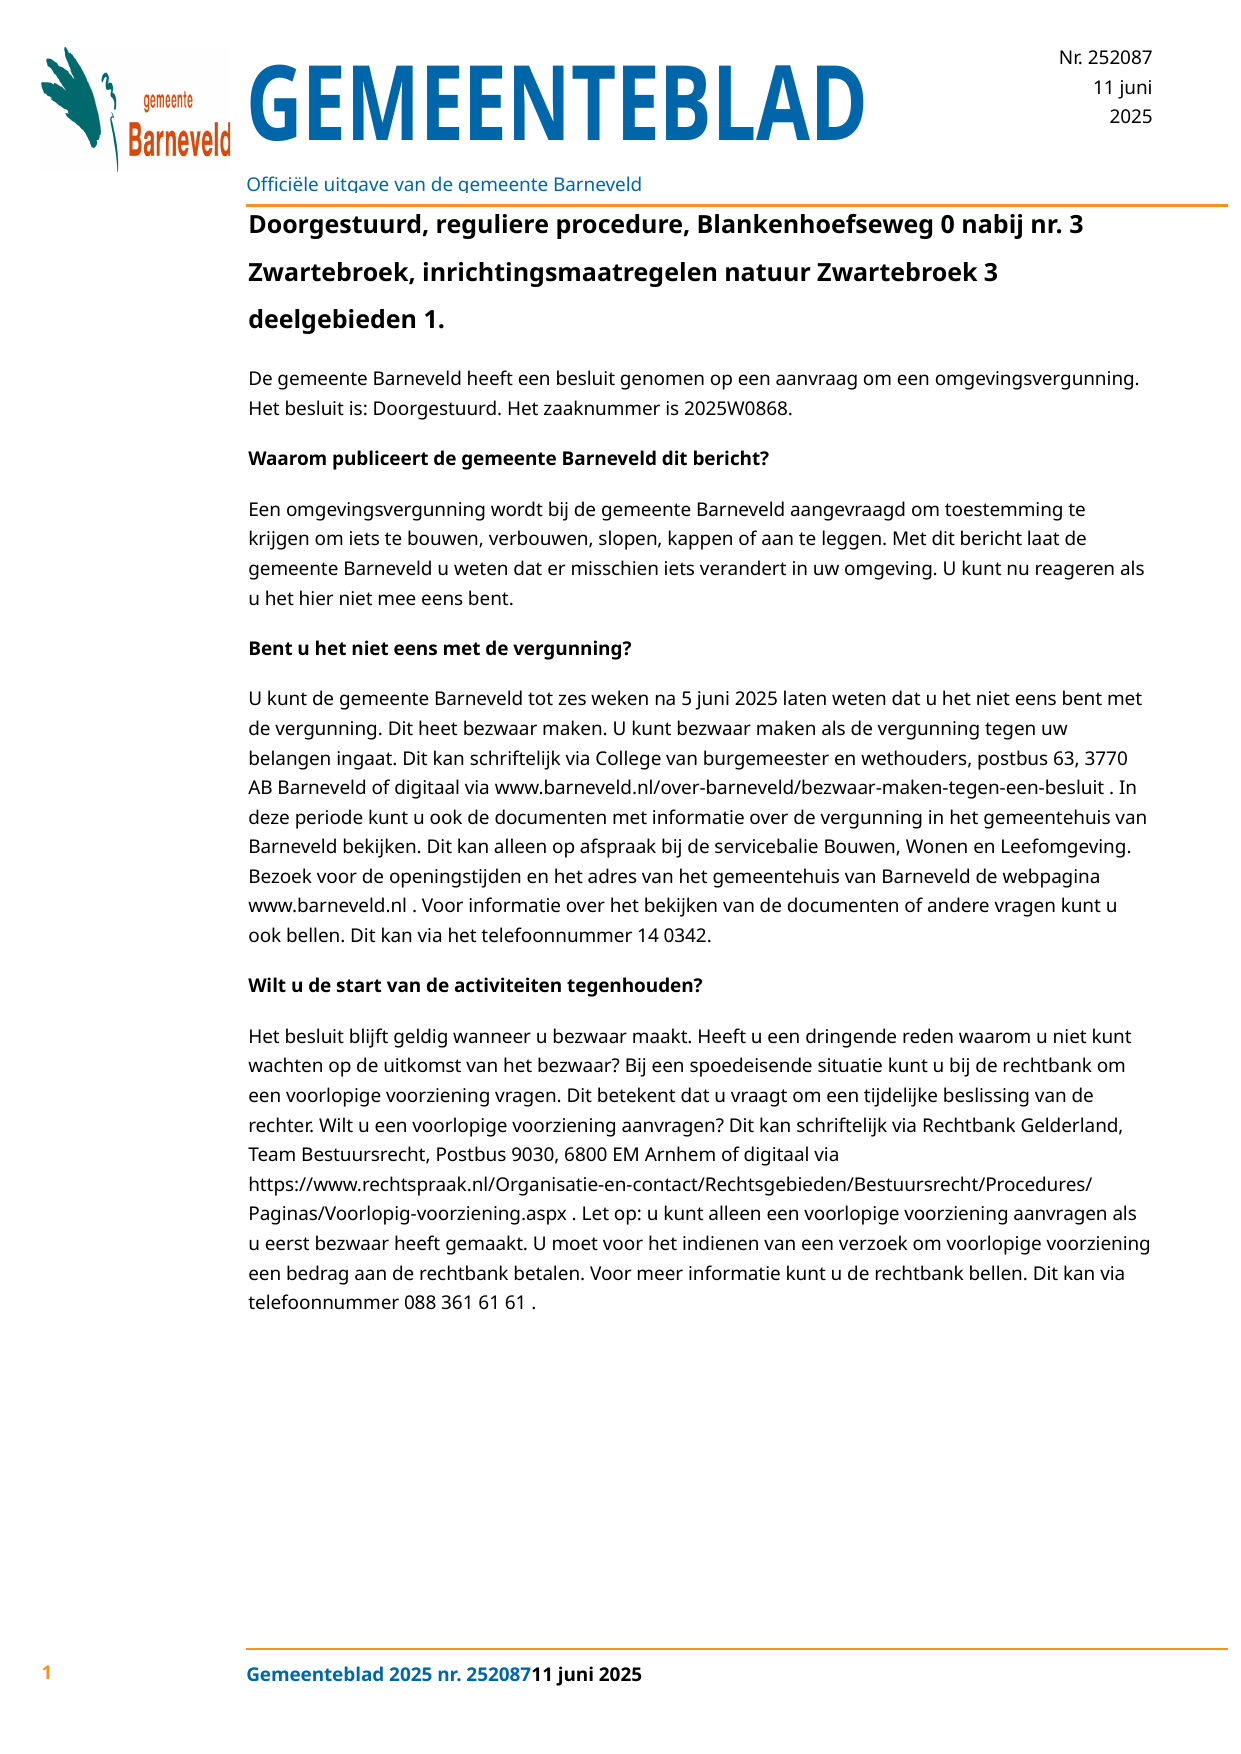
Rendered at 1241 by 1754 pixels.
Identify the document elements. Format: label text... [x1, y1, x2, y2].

picture [41, 47, 231, 172]
text Wilt u de start van de activiteiten tegenhouden? [248, 973, 1152, 998]
text Het besluit blijft geldig wanneer u bezwaar maakt. Heeft u een dringende reden waarom u niet kunt wachten op de uitkomst van het bezwaar? Bij een spoedeisende situatie kunt u bij de rechtbank om een voorlopige voorziening vragen. Dit betekent dat u vraagt om een tijdelijke beslissing van de rechter. Wilt u een voorlopige voorziening aanvragen? Dit kan schriftelijk via Rechtbank Gelderland, Team Bestuursrecht, Postbus 9030, 6800 EM Arnhem of digitaal via https://www.rechtspraak.nl/Organisatie-en-contact/Rechtsgebieden/Bestuursrecht/Procedures/Paginas/Voorlopig-voorziening.aspx . Let op: u kunt alleen een voorlopige voorziening aanvragen als u eerst bezwaar heeft gemaakt. U moet voor het indienen van een verzoek om voorlopige voorziening een bedrag aan de rechtbank betalen. Voor meer informatie kunt u de rechtbank bellen. Dit kan via telefoonnummer 088 361 61 61 . [248, 1023, 1152, 1315]
text Een omgevingsvergunning wordt bij de gemeente Barneveld aangevraagd om toestemming te krijgen om iets te bouwen, verbouwen, slopen, kappen of aan te leggen. Met dit bericht laat de gemeente Barneveld u weten dat er misschien iets verandert in uw omgeving. U kunt nu reageren als u het hier niet mee eens bent. [248, 496, 1152, 610]
text Doorgestuurd, reguliere procedure, Blankenhoefseweg 0 nabij nr. 3 Zwartebroek, inrichtingsmaatregelen natuur Zwartebroek 3 deelgebieden 1. [248, 207, 1152, 336]
text Bent u het niet eens met de vergunning? [248, 635, 1152, 661]
text De gemeente Barneveld heeft een besluit genomen op een aanvraag om een omgevingsvergunning. Het besluit is: Doorgestuurd. Het zaaknummer is 2025W0868. [248, 366, 1152, 421]
text Waarom publiceert de gemeente Barneveld dit bericht? [248, 446, 1152, 471]
text U kunt de gemeente Barneveld tot zes weken na 5 juni 2025 laten weten dat u het niet eens bent met de vergunning. Dit heet bezwaar maken. U kunt bezwaar maken als de vergunning tegen uw belangen ingaat. Dit kan schriftelijk via College van burgemeester en wethouders, postbus 63, 3770 AB Barneveld of digitaal via www.barneveld.nl/over-barneveld/bezwaar-maken-tegen-een-besluit . In deze periode kunt u ook de documenten met informatie over de vergunning in het gemeentehuis van Barneveld bekijken. Dit kan alleen op afspraak bij de servicebalie Bouwen, Wonen en Leefomgeving. Bezoek voor de openingstijden en het adres van het gemeentehuis van Barneveld de webpagina www.barneveld.nl . Voor informatie over het bekijken van de documenten of andere vragen kunt u ook bellen. Dit kan via het telefoonnummer 14 0342. [248, 686, 1152, 948]
